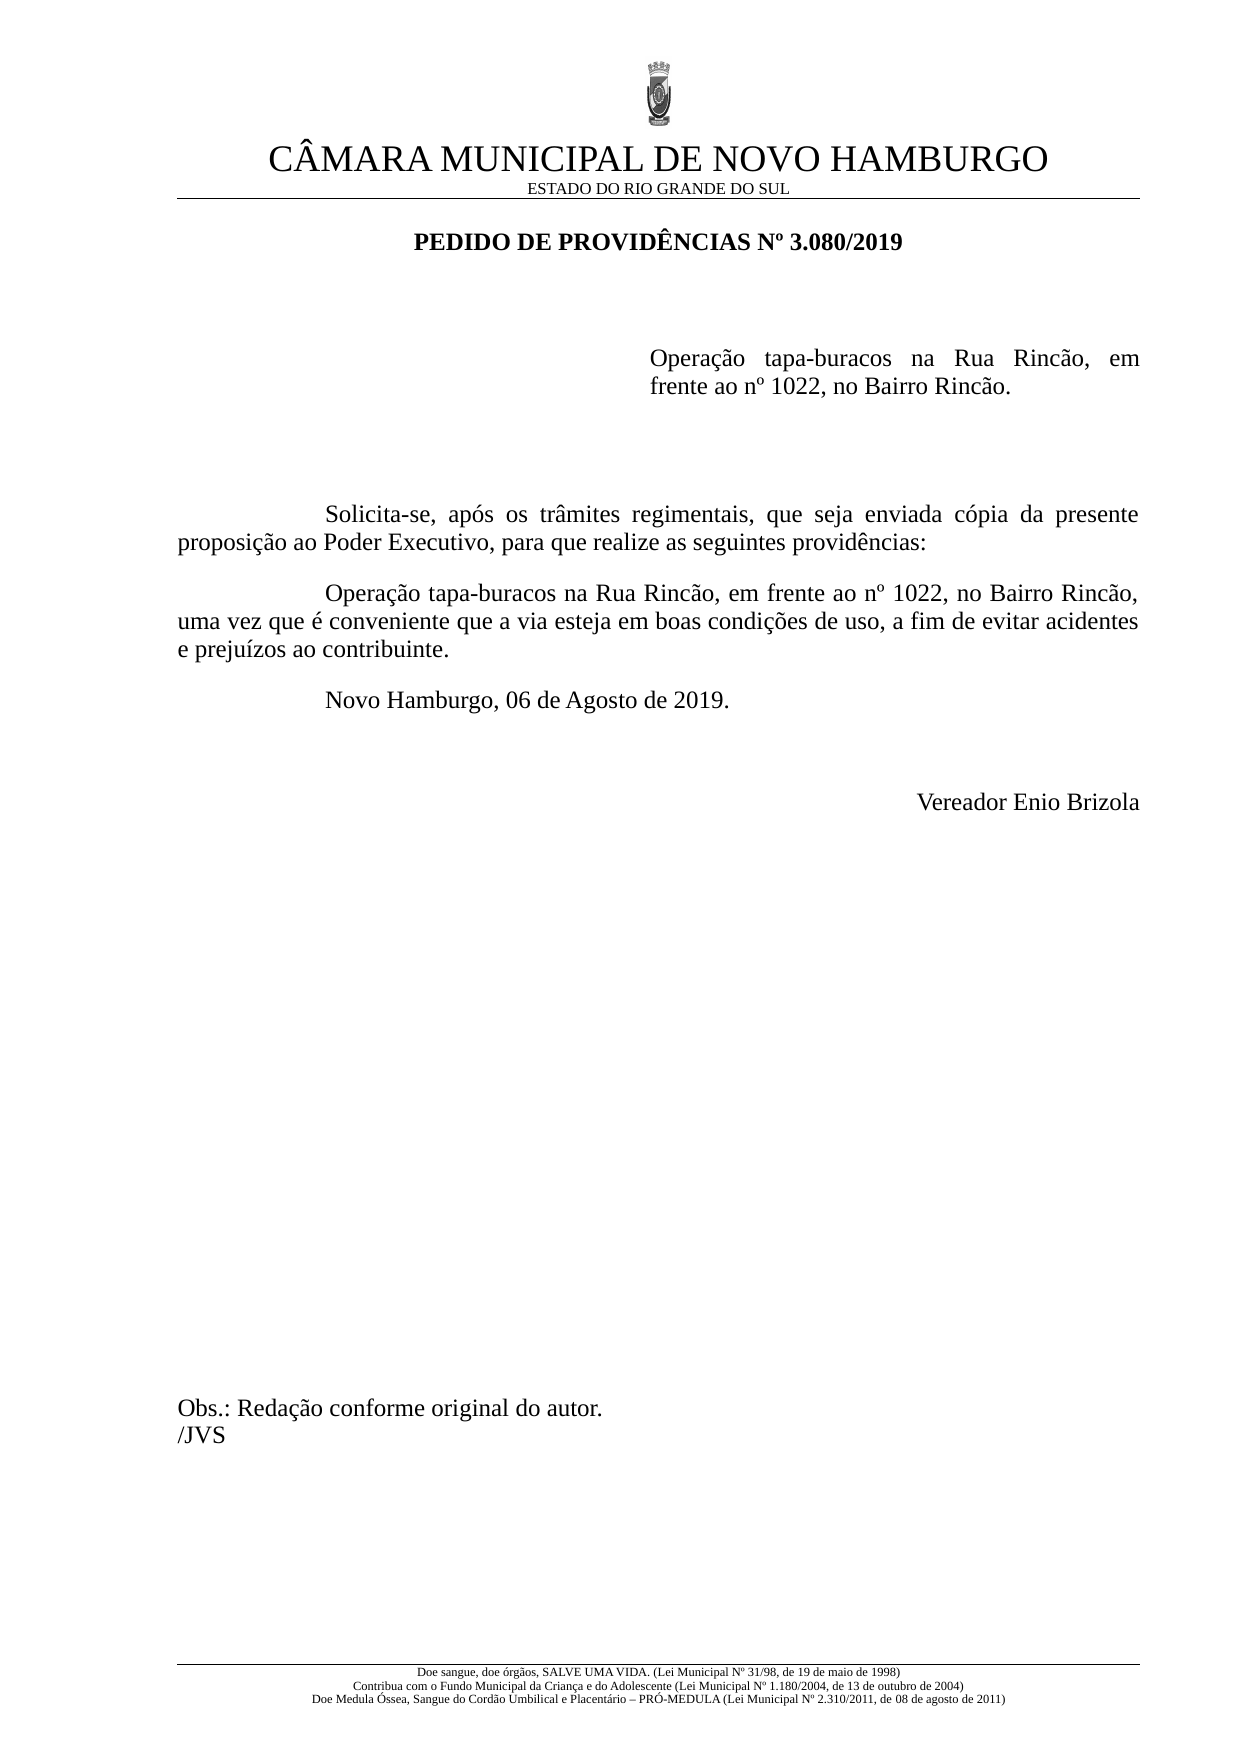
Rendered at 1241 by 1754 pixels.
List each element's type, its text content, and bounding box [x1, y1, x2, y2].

text Solicita-se, após os trâmites regimentais, que seja enviada cópia da presente proposição ao Poder Executivo, para que realize as seguintes providências: [177, 500, 1140, 556]
text Operação tapa-buracos na Rua Rincão, em frente ao nº 1022, no Bairro Rincão, uma vez que é conveniente que a via esteja em boas condições de uso, a fim de evitar acidentes e prejuízos ao contribuinte. [177, 579, 1140, 662]
text Obs.: Redação conforme original do autor. [177, 1394, 1140, 1422]
text /JVS [177, 1422, 1140, 1449]
text Operação tapa-buracos na Rua Rincão, em frente ao nº 1022, no Bairro Rincão. [649, 344, 1140, 400]
text Novo Hamburgo, 06 de Agosto de 2019. [177, 686, 1140, 714]
text Vereador Enio Brizola [177, 788, 1140, 816]
text PEDIDO DE PROVIDÊNCIAS Nº 3.080/2019 [177, 228, 1140, 256]
